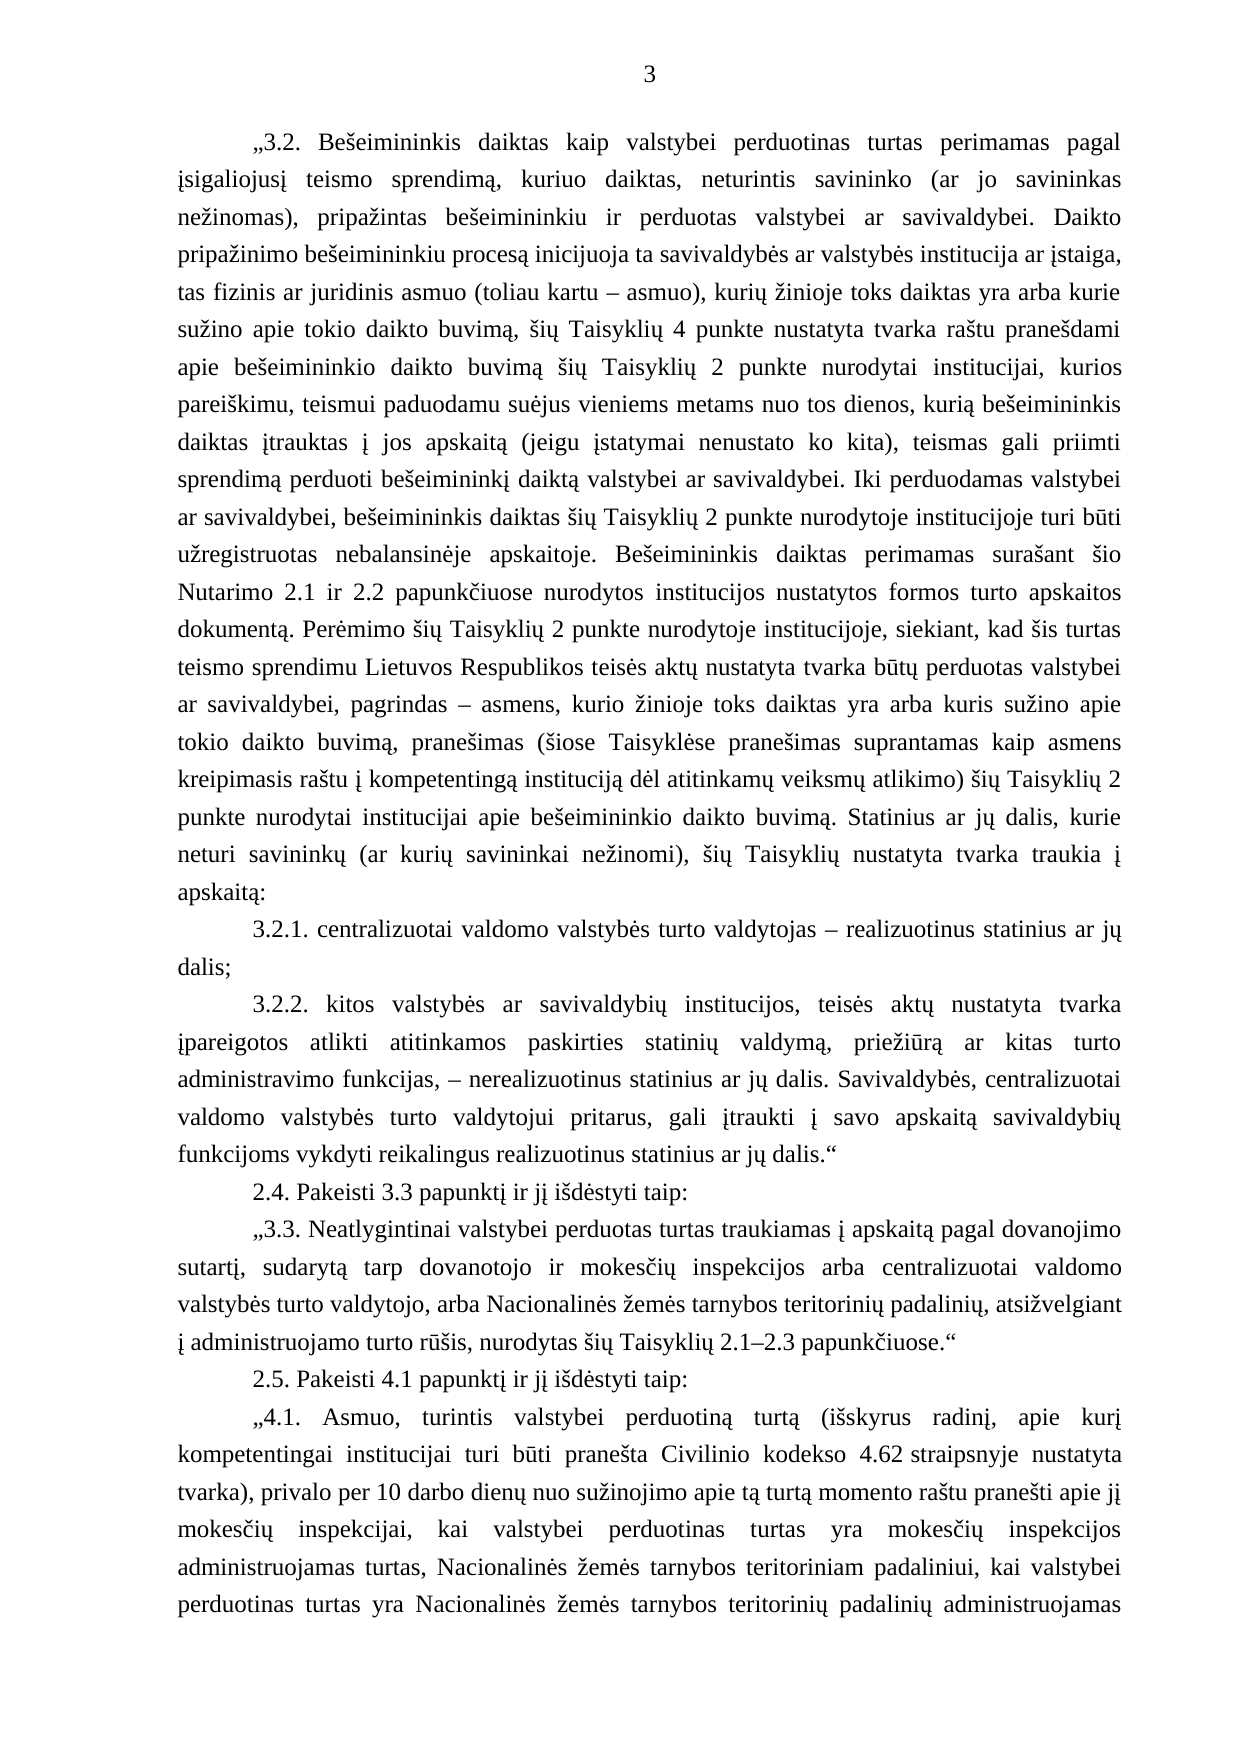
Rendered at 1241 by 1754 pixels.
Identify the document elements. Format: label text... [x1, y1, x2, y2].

text „4.1. Asmuo, turintis valstybei perduotiną turtą (išskyrus radinį, apie kurį kompetentingai institucijai turi būti pranešta Civilinio kodekso 4.62 straipsnyje nustatyta tvarka), privalo per 10 darbo dienų nuo sužinojimo apie tą turtą momento raštu pranešti apie jį mokesčių inspekcijai, kai valstybei perduotinas turtas yra mokesčių inspekcijos administruojamas turtas, Nacionalinės žemės tarnybos teritoriniam padaliniui, kai valstybei perduotinas turtas yra Nacionalinės žemės tarnybos teritorinių padalinių administruojamas [177, 1393, 1122, 1618]
text „3.2. Bešeimininkis daiktas kaip valstybei perduotinas turtas perimamas pagal įsigaliojusį teismo sprendimą, kuriuo daiktas, neturintis savininko (ar jo savininkas nežinomas), pripažintas bešeimininkiu ir perduotas valstybei ar savivaldybei. Daikto pripažinimo bešeimininkiu procesą inicijuoja ta savivaldybės ar valstybės institucija ar įstaiga, tas fizinis ar juridinis asmuo (toliau kartu – asmuo), kurių žinioje toks daiktas yra arba kurie sužino apie tokio daikto buvimą, šių Taisyklių 4 punkte nustatyta tvarka raštu pranešdami apie bešeimininkio daikto buvimą šių Taisyklių 2 punkte nurodytai institucijai, kurios pareiškimu, teismui paduodamu suėjus vieniems metams nuo tos dienos, kurią bešeimininkis daiktas įtrauktas į jos apskaitą (jeigu įstatymai nenustato ko kita), teismas gali priimti sprendimą perduoti bešeimininkį daiktą valstybei ar savivaldybei. Iki perduodamas valstybei ar savivaldybei, bešeimininkis daiktas šių Taisyklių 2 punkte nurodytoje institucijoje turi būti užregistruotas nebalansinėje apskaitoje. Bešeimininkis daiktas perimamas surašant šio Nutarimo 2.1 ir 2.2 papunkčiuose nurodytos institucijos nustatytos formos turto apskaitos dokumentą. Perėmimo šių Taisyklių 2 punkte nurodytoje institucijoje, siekiant, kad šis turtas teismo sprendimu Lietuvos Respublikos teisės aktų nustatyta tvarka būtų perduotas valstybei ar savivaldybei, pagrindas – asmens, kurio žinioje toks daiktas yra arba kuris sužino apie tokio daikto buvimą, pranešimas (šiose Taisyklėse pranešimas suprantamas kaip asmens kreipimasis raštu į kompetentingą instituciją dėl atitinkamų veiksmų atlikimo) šių Taisyklių 2 punkte nurodytai institucijai apie bešeimininkio daikto buvimą. Statinius ar jų dalis, kurie neturi savininkų (ar kurių savininkai nežinomi), šių Taisyklių nustatyta tvarka traukia į apskaitą: [177, 118, 1122, 906]
text 3.2.2. kitos valstybės ar savivaldybių institucijos, teisės aktų nustatyta tvarka įpareigotos atlikti atitinkamos paskirties statinių valdymą, priežiūrą ar kitas turto administravimo funkcijas, – nerealizuotinus statinius ar jų dalis. Savivaldybės, centralizuotai valdomo valstybės turto valdytojui pritarus, gali įtraukti į savo apskaitą savivaldybių funkcijoms vykdyti reikalingus realizuotinus statinius ar jų dalis.“ [177, 981, 1122, 1168]
text 2.4. Pakeisti 3.3 papunktį ir jį išdėstyti taip: [177, 1168, 1122, 1206]
text 3.2.1. centralizuotai valdomo valstybės turto valdytojas – realizuotinus statinius ar jų dalis; [177, 906, 1122, 981]
text „3.3. Neatlygintinai valstybei perduotas turtas traukiamas į apskaitą pagal dovanojimo sutartį, sudarytą tarp dovanotojo ir mokesčių inspekcijos arba centralizuotai valdomo valstybės turto valdytojo, arba Nacionalinės žemės tarnybos teritorinių padalinių, atsižvelgiant į administruojamo turto rūšis, nurodytas šių Taisyklių 2.1–2.3 papunkčiuose.“ [177, 1206, 1122, 1356]
text 2.5. Pakeisti 4.1 papunktį ir jį išdėstyti taip: [177, 1356, 1122, 1393]
